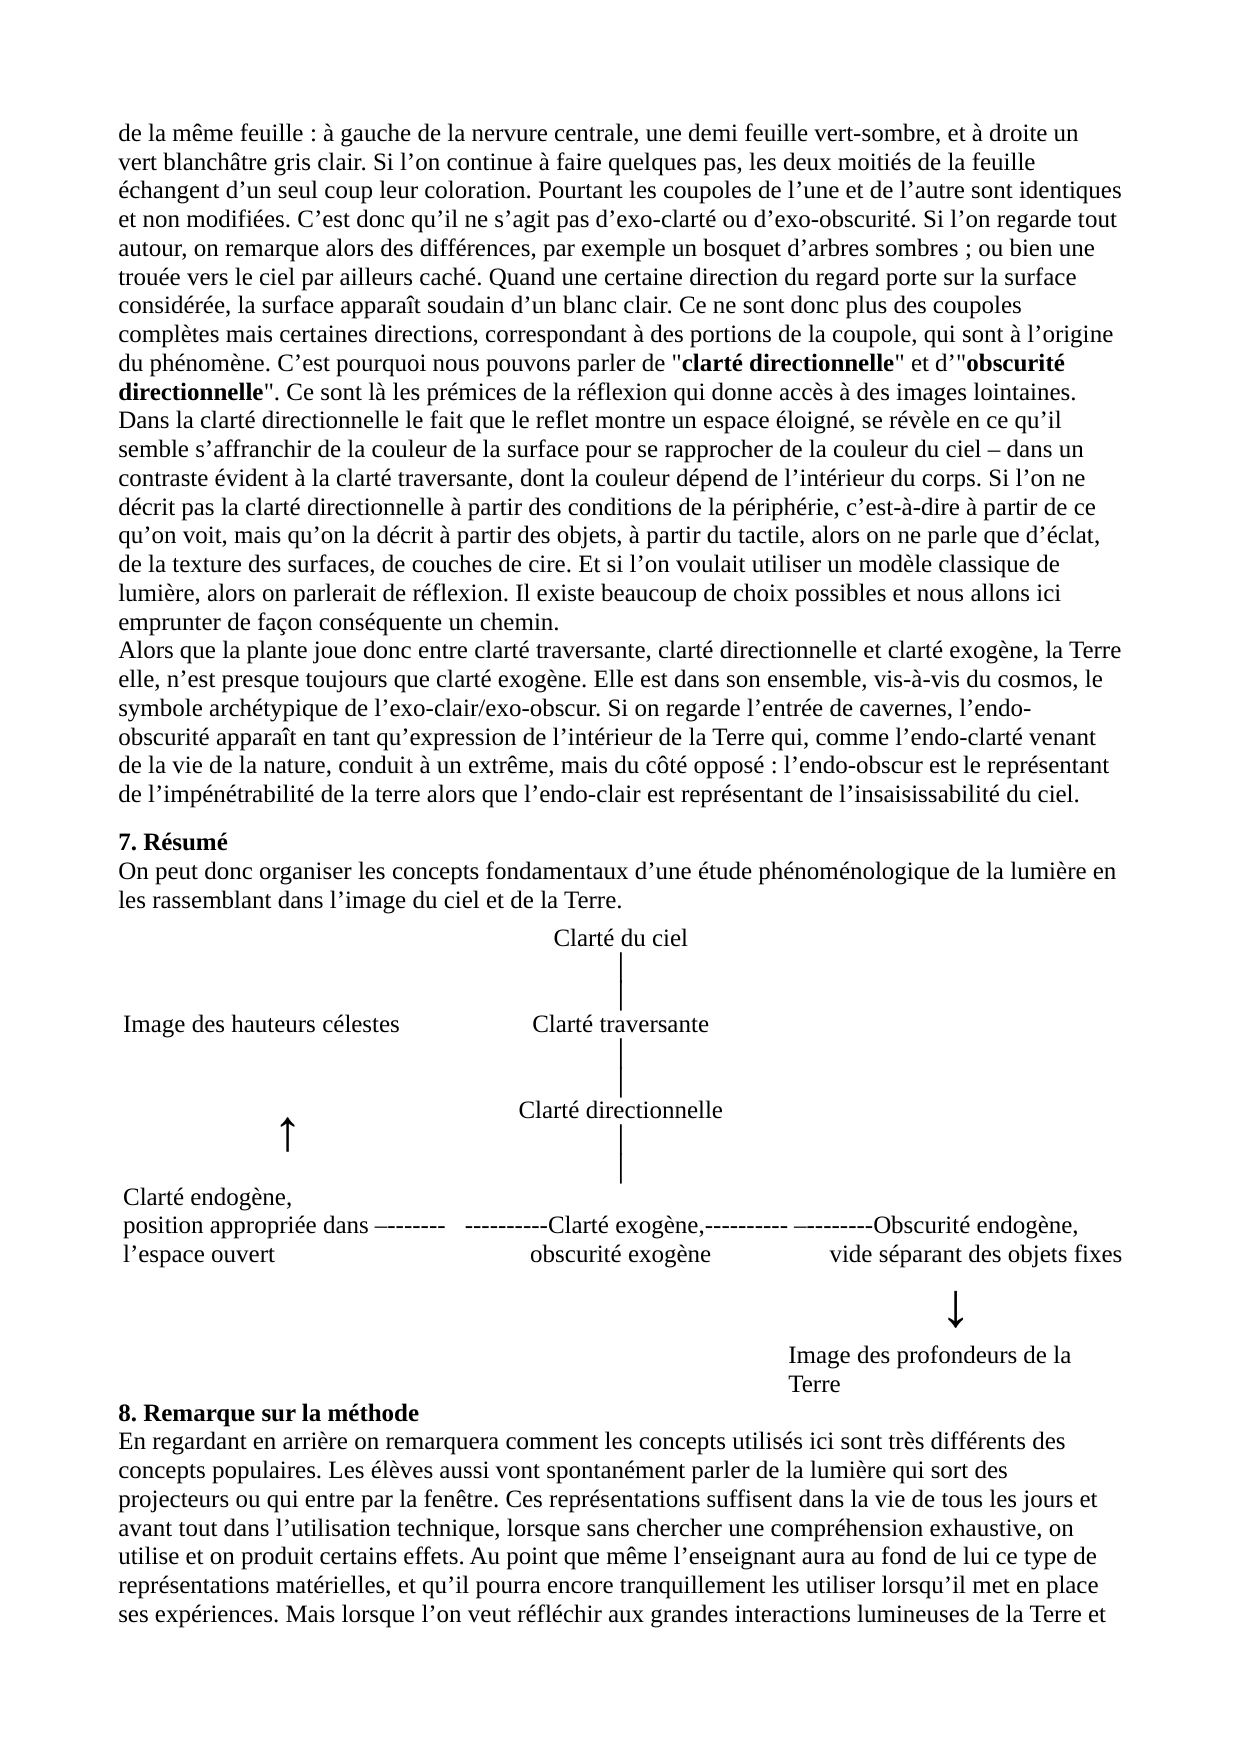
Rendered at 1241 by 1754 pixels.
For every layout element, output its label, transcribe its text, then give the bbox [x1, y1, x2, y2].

text On peut donc organiser les concepts fondamentaux d’une étude phénoménologique de la lumière en les rassemblant dans l’image du ciel et de la Terre. [118, 856, 1122, 913]
table_header [788, 923, 1123, 1009]
table_header Clarté du ciel │ │ [453, 923, 788, 1009]
text 8. Remarque sur la méthode [118, 1398, 1122, 1426]
table_cell Image des hauteurs célestes [123, 1009, 453, 1096]
text En regardant en arrière on remarquera comment les concepts utilisés ici sont très différents des concepts populaires. Les élèves aussi vont spontanément parler de la lumière qui sort des projecteurs ou qui entre par la fenêtre. Ces représentations suffisent dans la vie de tous les jours et avant tout dans l’utilisation technique, lorsque sans chercher une compréhension exhaustive, on utilise et on produit certains effets. Au point que même l’enseignant aura au fond de lui ce type de représentations matérielles, et qu’il pourra encore tranquillement les utiliser lorsqu’il met en place ses expériences. Mais lorsque l’on veut réfléchir aux grandes interactions lumineuses de la Terre et [118, 1426, 1122, 1628]
table_cell Clarté traversante │ │ [453, 1009, 788, 1096]
table_cell [453, 1340, 788, 1398]
table_cell Image des profondeurs de la Terre [788, 1340, 1123, 1398]
table_cell [123, 1340, 453, 1398]
text Alors que la plante joue donc entre clarté traversante, clarté directionnelle et clarté exogène, la Terre elle, n’est presque toujours que clarté exogène. Elle est dans son ensemble, vis-à-vis du cosmos, le symbole archétypique de l’exo-clair/exo-obscur. Si on regarde l’entrée de cavernes, l’endo-obscurité apparaît en tant qu’expression de l’intérieur de la Terre qui, comme l’endo-clarté venant de la vie de la nature, conduit à un extrême, mais du côté opposé : l’endo-obscur est le représentant de l’impénétrabilité de la terre alors que l’endo-clair est représentant de l’insaisissabilité du ciel. [118, 636, 1122, 808]
table_cell ↑ [123, 1096, 453, 1182]
text de la même feuille : à gauche de la nervure centrale, une demi feuille vert-sombre, et à droite un vert blanchâtre gris clair. Si l’on continue à faire quelques pas, les deux moitiés de la feuille échangent d’un seul coup leur coloration. Pourtant les coupoles de l’une et de l’autre sont identiques et non modifiées. C’est donc qu’il ne s’agit pas d’exo-clarté ou d’exo-obscurité. Si l’on regarde tout autour, on remarque alors des différences, par exemple un bosquet d’arbres sombres ; ou bien une trouée vers le ciel par ailleurs caché. Quand une certaine direction du regard porte sur la surface considérée, la surface apparaît soudain d’un blanc clair. Ce ne sont donc plus des coupoles complètes mais certaines directions, correspondant à des portions de la coupole, qui sont à l’origine du phénomène. C’est pourquoi nous pouvons parler de "clarté directionnelle" et d’"obscurité directionnelle". Ce sont là les prémices de la réflexion qui donne accès à des images lointaines. Dans la clarté directionnelle le fait que le reflet montre un espace éloigné, se révèle en ce qu’il semble s’affranchir de la couleur de la surface pour se rapprocher de la couleur du ciel – dans un contraste évident à la clarté traversante, dont la couleur dépend de l’intérieur du corps. Si l’on ne décrit pas la clarté directionnelle à partir des conditions de la périphérie, c’est-à-dire à partir de ce qu’on voit, mais qu’on la décrit à partir des objets, à partir du tactile, alors on ne parle que d’éclat, de la texture des surfaces, de couches de cire. Et si l’on voulait utiliser un modèle classique de lumière, alors on parlerait de réflexion. Il existe beaucoup de choix possibles et nous allons ici emprunter de façon conséquente un chemin. [118, 118, 1122, 636]
table_header [123, 923, 453, 1009]
table_cell [788, 1096, 1123, 1182]
table_cell [788, 1009, 1123, 1096]
table_cell –--------Obscurité endogène, vide séparant des objets fixes ↓ [788, 1182, 1123, 1340]
table_cell Clarté directionnelle │ │ [453, 1096, 788, 1182]
text 7. Résumé [118, 827, 1122, 856]
table_cell Clarté endogène, position appropriée dans –------- l’espace ouvert [123, 1182, 453, 1340]
table_cell ----------Clarté exogène,---------- obscurité exogène [453, 1182, 788, 1340]
